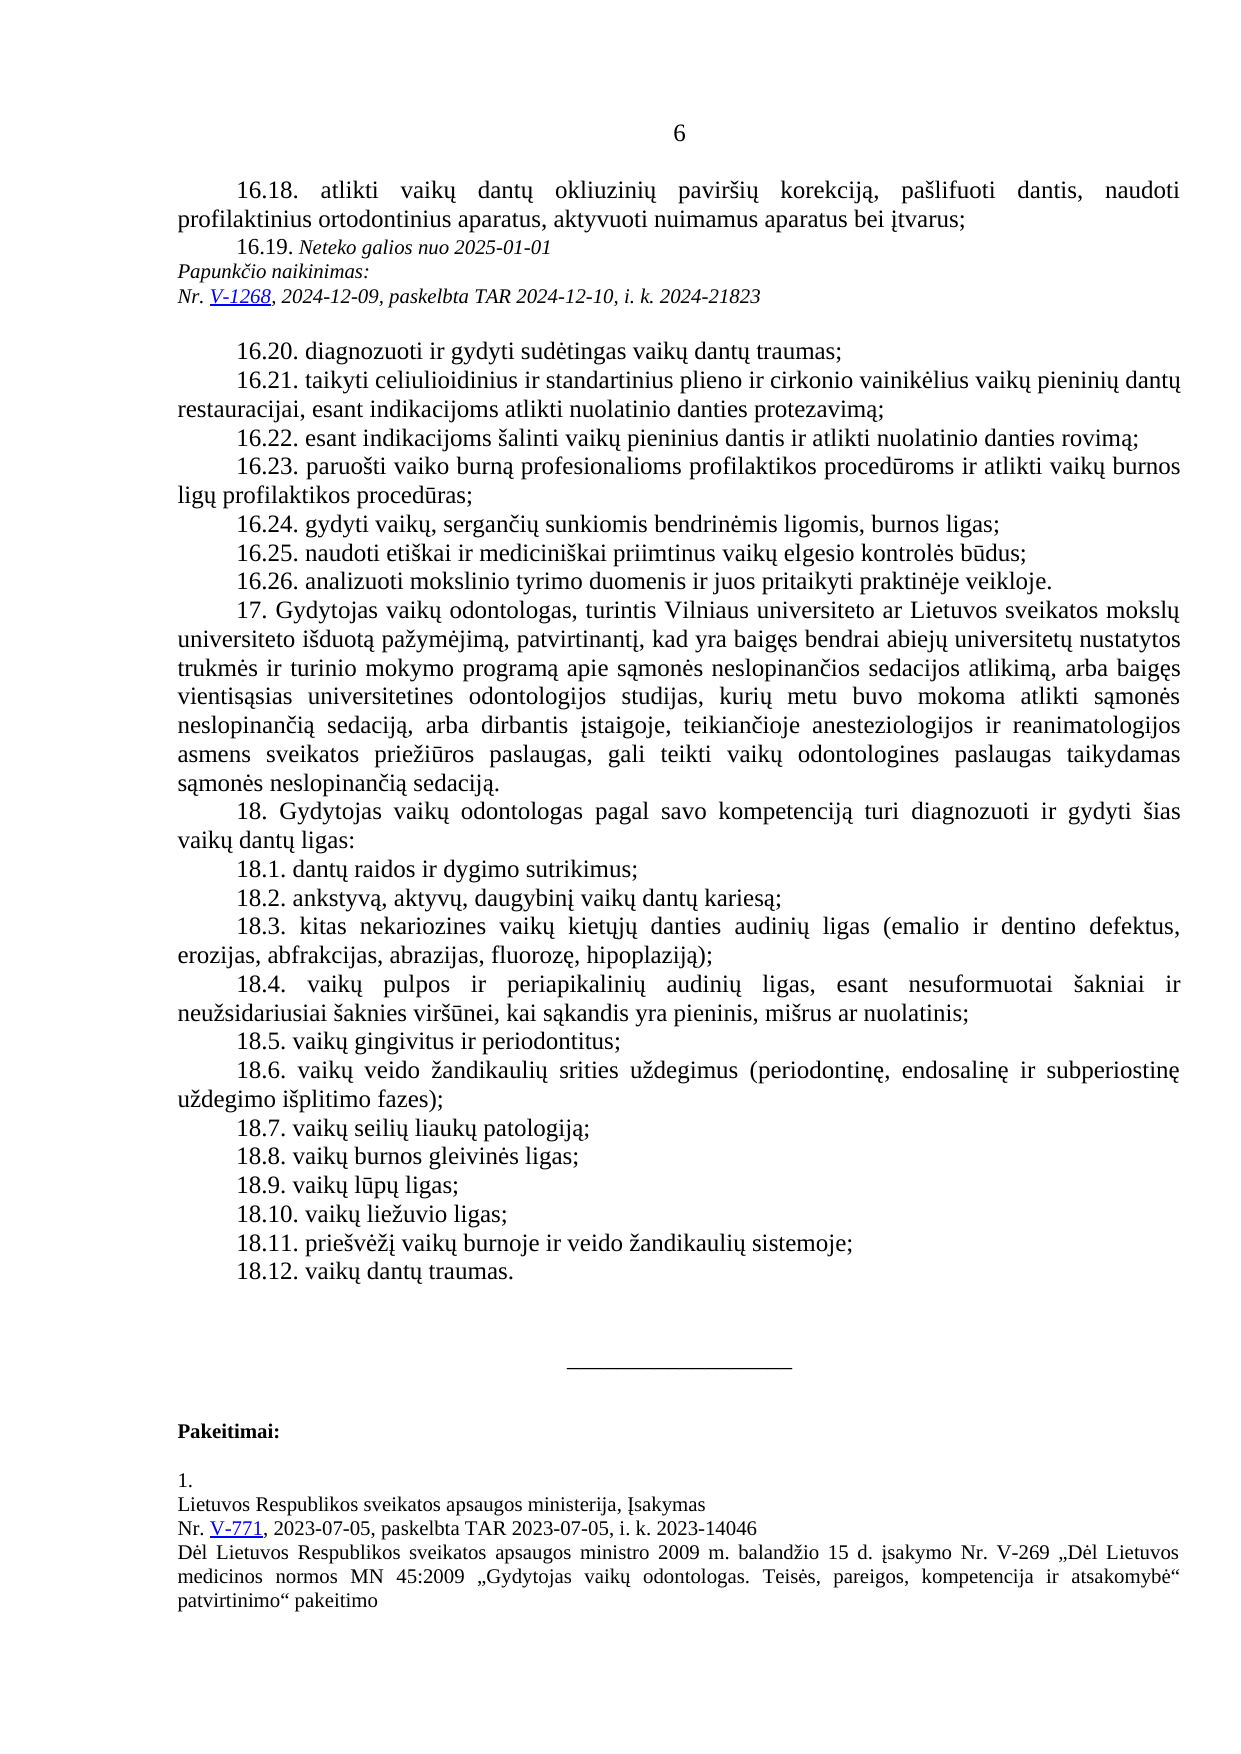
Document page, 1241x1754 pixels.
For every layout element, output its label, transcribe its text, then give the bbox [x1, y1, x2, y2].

text __________________ [177, 1343, 1181, 1371]
text 16.22. esant indikacijoms šalinti vaikų pieninius dantis ir atlikti nuolatinio danties rovimą; [177, 423, 1181, 451]
text 1. [177, 1468, 1181, 1492]
text 16.23. paruošti vaiko burną profesionalioms profilaktikos procedūroms ir atlikti vaikų burnos ligų profilaktikos procedūras; [177, 451, 1181, 509]
text 18.4. vaikų pulpos ir periapikalinių audinių ligas, esant nesuformuotai šakniai ir neužsidariusiai šaknies viršūnei, kai sąkandis yra pieninis, mišrus ar nuolatinis; [177, 969, 1181, 1026]
text Nr. V-771, 2023-07-05, paskelbta TAR 2023-07-05, i. k. 2023-14046 [177, 1516, 1181, 1540]
text 18.12. vaikų dantų traumas. [177, 1256, 1181, 1285]
text 18.10. vaikų liežuvio ligas; [177, 1199, 1181, 1228]
text 18.3. kitas nekariozines vaikų kietųjų danties audinių ligas (emalio ir dentino defektus, erozijas, abfrakcijas, abrazijas, fluorozę, hipoplaziją); [177, 911, 1181, 969]
text 18.9. vaikų lūpų ligas; [177, 1170, 1181, 1199]
text 16.20. diagnozuoti ir gydyti sudėtingas vaikų dantų traumas; [177, 336, 1181, 365]
text 18.1. dantų raidos ir dygimo sutrikimus; [177, 854, 1181, 883]
text 16.26. analizuoti mokslinio tyrimo duomenis ir juos pritaikyti praktinėje veikloje. [177, 566, 1181, 595]
text 16.19. Neteko galios nuo 2025-01-01 [177, 233, 1181, 259]
text 17. Gydytojas vaikų odontologas, turintis Vilniaus universiteto ar Lietuvos sveikatos mokslų universiteto išduotą pažymėjimą, patvirtinantį, kad yra baigęs bendrai abiejų universitetų nustatytos trukmės ir turinio mokymo programą apie sąmonės neslopinančios sedacijos atlikimą, arba baigęs vientisąsias universitetines odontologijos studijas, kurių metu buvo mokoma atlikti sąmonės neslopinančią sedaciją, arba dirbantis įstaigoje, teikiančioje anesteziologijos ir reanimatologijos asmens sveikatos priežiūros paslaugas, gali teikti vaikų odontologines paslaugas taikydamas sąmonės neslopinančią sedaciją. [177, 595, 1181, 796]
text 16.25. naudoti etiškai ir mediciniškai priimtinus vaikų elgesio kontrolės būdus; [177, 538, 1181, 566]
text 16.24. gydyti vaikų, sergančių sunkiomis bendrinėmis ligomis, burnos ligas; [177, 509, 1181, 538]
text 18.5. vaikų gingivitus ir periodontitus; [177, 1026, 1181, 1055]
text 18.2. ankstyvą, aktyvų, daugybinį vaikų dantų kariesą; [177, 883, 1181, 911]
text Dėl Lietuvos Respublikos sveikatos apsaugos ministro 2009 m. balandžio 15 d. įsakymo Nr. V-269 „Dėl Lietuvos medicinos normos MN 45:2009 „Gydytojas vaikų odontologas. Teisės, pareigos, kompetencija ir atsakomybė“ patvirtinimo“ pakeitimo [177, 1540, 1181, 1612]
text 18.11. priešvėžį vaikų burnoje ir veido žandikaulių sistemoje; [177, 1228, 1181, 1256]
text Nr. V-1268, 2024-12-09, paskelbta TAR 2024-12-10, i. k. 2024-21823 [177, 283, 1181, 308]
text 18. Gydytojas vaikų odontologas pagal savo kompetenciją turi diagnozuoti ir gydyti šias vaikų dantų ligas: [177, 796, 1181, 854]
text Lietuvos Respublikos sveikatos apsaugos ministerija, Įsakymas [177, 1492, 1181, 1516]
text 16.21. taikyti celiulioidinius ir standartinius plieno ir cirkonio vainikėlius vaikų pieninių dantų restauracijai, esant indikacijoms atlikti nuolatinio danties protezavimą; [177, 365, 1181, 423]
text 18.8. vaikų burnos gleivinės ligas; [177, 1141, 1181, 1170]
text 18.6. vaikų veido žandikaulių srities uždegimus (periodontinę, endosalinę ir subperiostinę uždegimo išplitimo fazes); [177, 1055, 1181, 1113]
text Papunkčio naikinimas: [177, 259, 1181, 283]
text Pakeitimai: [177, 1419, 1181, 1443]
text 18.7. vaikų seilių liaukų patologiją; [177, 1113, 1181, 1141]
text 16.18. atlikti vaikų dantų okliuzinių paviršių korekciją, pašlifuoti dantis, naudoti profilaktinius ortodontinius aparatus, aktyvuoti nuimamus aparatus bei įtvarus; [177, 176, 1181, 233]
